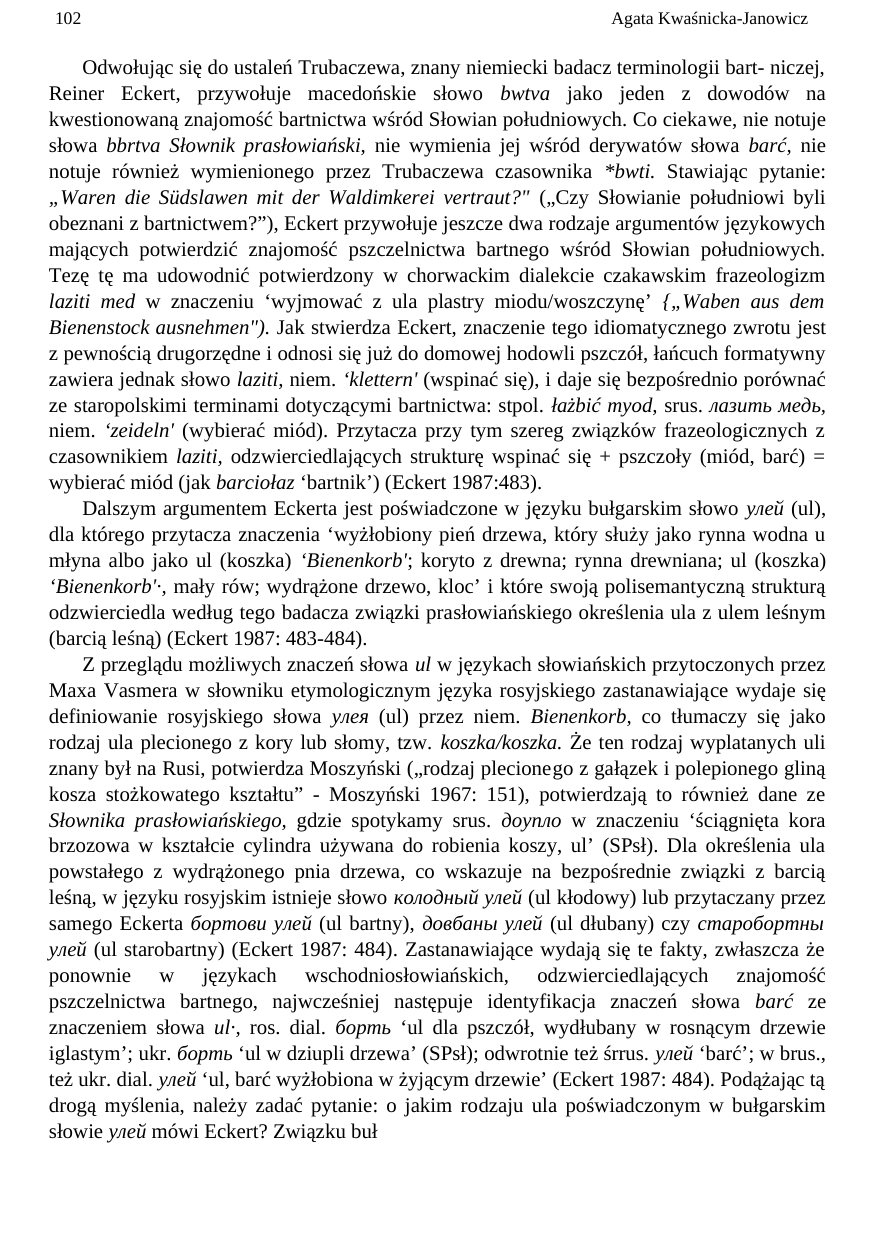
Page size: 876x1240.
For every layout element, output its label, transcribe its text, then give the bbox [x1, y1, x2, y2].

text Z przeglądu możliwych znaczeń słowa ul w językach słowiańskich przytoczonych przez Маха Vasmera w słowniku etymologicznym języka rosyjskiego zastanawiają­ce wydaje się definiowanie rosyjskiego słowa улея (ul) przez niem. Bienenkorb, co tłumaczy się jako rodzaj ula plecionego z kory lub słomy, tzw. koszka/koszka. Że ten rodzaj wyplatanych uli znany był na Rusi, potwierdza Moszyński („rodzaj plecione­go z gałązek i polepionego gliną kosza stożkowatego kształtu” - Moszyński 1967: 151), potwierdzają to również dane ze Słownika prasłowiańskiego, gdzie spotykamy srus. доупло w znaczeniu ‘ściągnięta kora brzozowa w kształcie cylindra używana do robienia koszy, ul’ (SPsł). Dla określenia ula powstałego z wydrążonego pnia drzewa, co wskazuje na bezpośrednie związki z barcią leśną, w języku rosyjskim istnieje słowo колодный улей (ul kłodowy) lub przytaczany przez samego Ecker­ta бортови улей (ul bartny), довбаны улей (ul dłubany) czy старобортны улей (ul starobartny) (Eckert 1987: 484). Zastanawiające wydają się te fakty, zwłaszcza że ponownie w językach wschodniosłowiańskich, odzwierciedlających znajomość pszczelnictwa bartnego, najwcześniej następuje identyfikacja znaczeń słowa barć ze znaczeniem słowa ul·, ros. dial. борть ‘ul dla pszczół, wydłubany w rosnącym drzewie iglastym’; ukr. борть ‘ul w dziupli drzewa’ (SPsł); odwrotnie też śrrus. улей ‘barć’; w brus., też ukr. dial. улей ‘ul, barć wyżłobiona w żyjącym drzewie’ (Eckert 1987: 484). Podążając tą drogą myślenia, należy zadać pytanie: o jakim ro­dzaju ula poświadczonym w bułgarskim słowie улей mówi Eckert? Związku buł­ [49, 652, 826, 1143]
text Odwołując się do ustaleń Trubaczewa, znany niemiecki badacz terminologii bart- niczej, Reiner Eckert, przywołuje macedońskie słowo bwtva jako jeden z dowodów na kwestionowaną znajomość bartnictwa wśród Słowian południowych. Co cieka­we, nie notuje słowa bbrtva Słownik prasłowiański, nie wymienia jej wśród derywa­tów słowa barć, nie notuje również wymienionego przez Trubaczewa czasownika *bwti. Stawiając pytanie: „Waren die Südslawen mit der Waldimkerei vertraut?" („Czy Słowianie południowi byli obeznani z bartnictwem?”), Eckert przywołuje jeszcze dwa rodzaje argumentów językowych mających potwierdzić znajomość pszczelnictwa bartnego wśród Słowian południowych. Tezę tę ma udowodnić po­twierdzony w chorwackim dialekcie czakawskim frazeologizm laziti med w zna­czeniu ‘wyjmować z ula plastry miodu/woszczynę’ {„Waben aus dem Bienenstock ausnehmen"). Jak stwierdza Eckert, znaczenie tego idiomatycznego zwrotu jest z pewnością drugorzędne i odnosi się już do domowej hodowli pszczół, łańcuch formatywny zawiera jednak słowo laziti, niem. ‘klettern' (wspinać się), i daje się bezpośrednio porównać ze staropolskimi terminami dotyczącymi bartnictwa: stpol. łażbić myod, srus. лазить медь, niem. ‘zeideln' (wybierać miód). Przytacza przy tym szereg związków frazeologicznych z czasownikiem laziti, odzwierciedlających strukturę wspinać się + pszczoły (miód, barć) = wybierać miód (jak barciołaz ‘bart­nik’) (Eckert 1987:483). [49, 55, 826, 494]
text Agata Kwaśnicka-Janowicz [611, 8, 825, 28]
text 102 [55, 8, 85, 28]
text Dalszym argumentem Eckerta jest poświadczone w języku bułgarskim słowo улей (ul), dla którego przytacza znaczenia ‘wyżłobiony pień drzewa, który służy jako rynna wodna u młyna albo jako ul (koszka) ‘Bienenkorb'; koryto z drewna; ryn­na drewniana; ul (koszka) ‘Bienenkorb'·, mały rów; wydrążone drzewo, kloc’ i które swoją polisemantyczną strukturą odzwierciedla według tego badacza związki pra­słowiańskiego określenia ula z ulem leśnym (barcią leśną) (Eckert 1987: 483-484). [49, 496, 826, 650]
